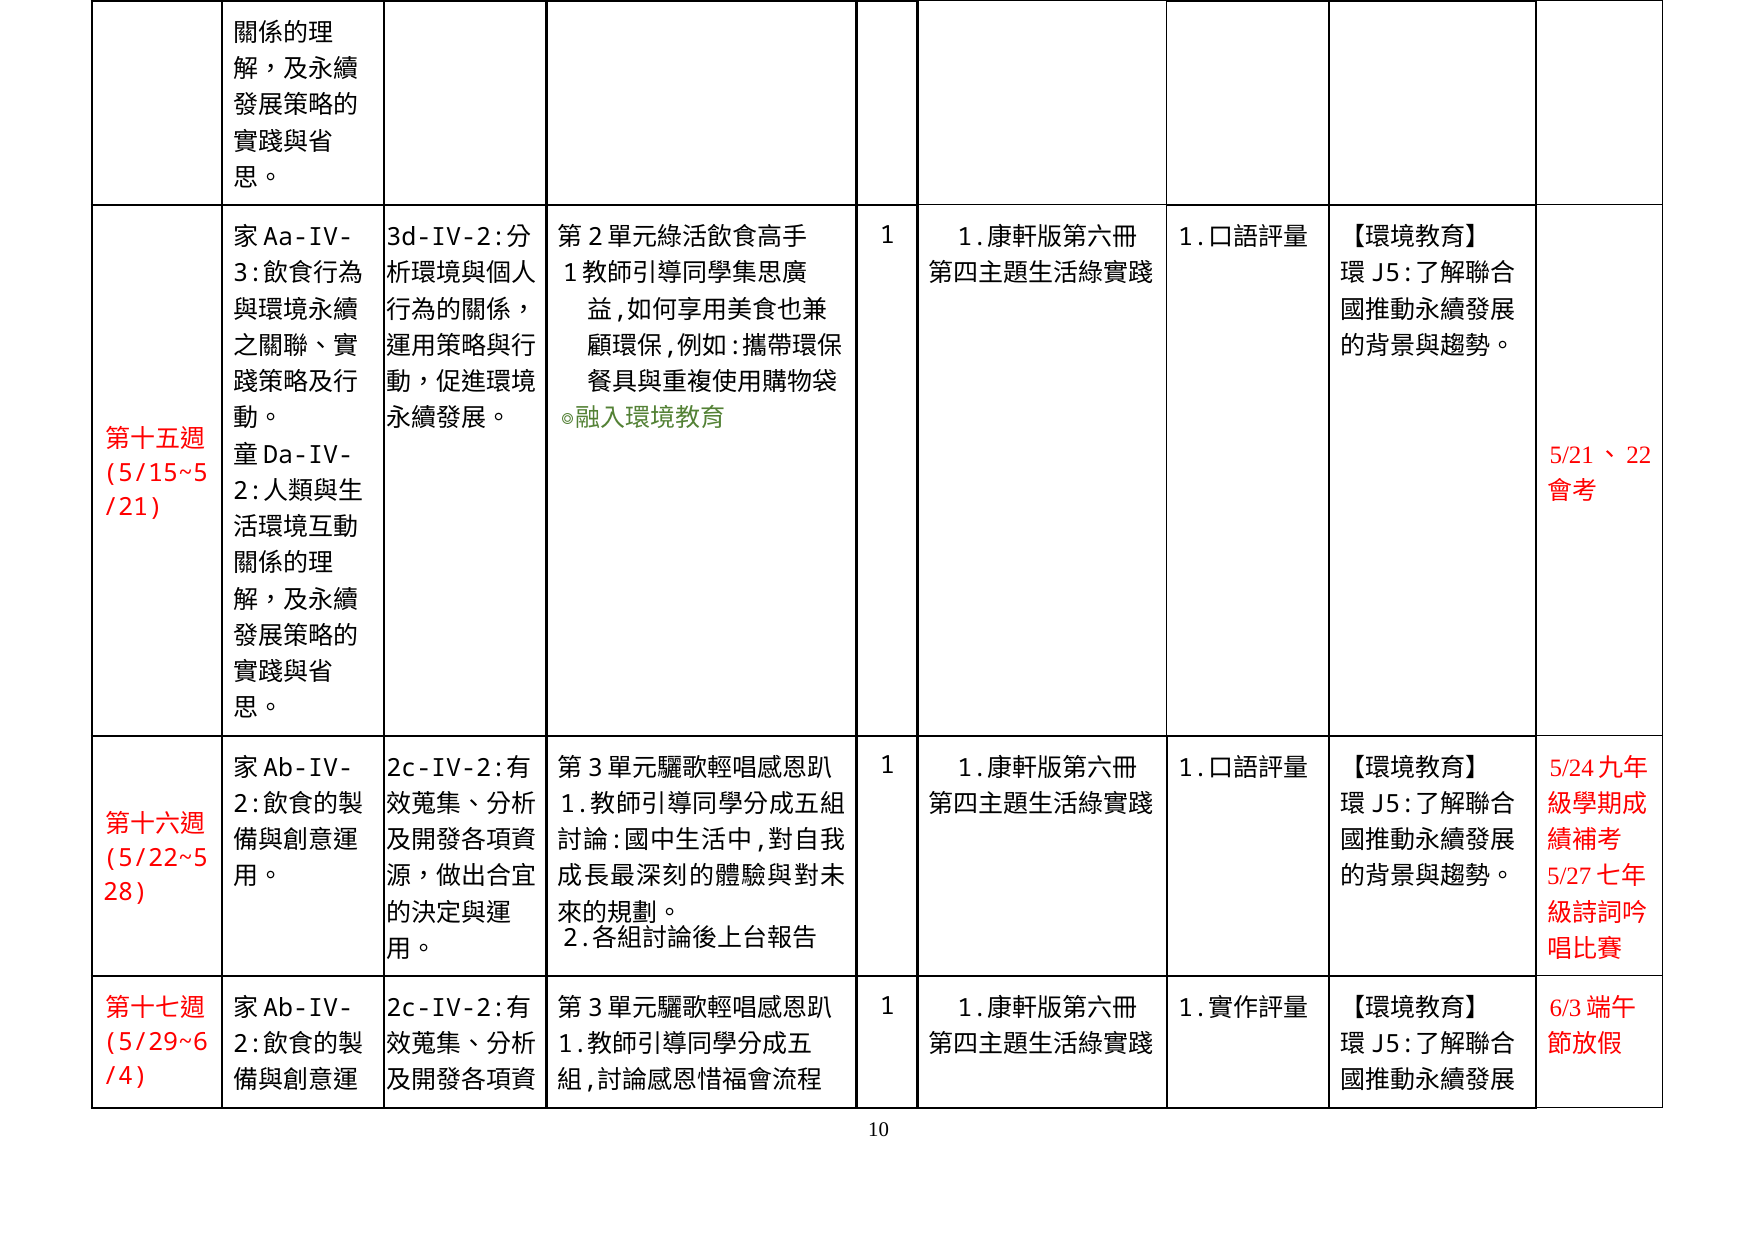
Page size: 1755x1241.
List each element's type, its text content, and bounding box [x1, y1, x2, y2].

table_cell 1.康軒版第六冊 第四主題生活綠實踐 [919, 977, 1166, 1107]
table_cell 第十七週(5/29~6/4) [93, 977, 221, 1107]
table_cell 1.口語評量 [1167, 206, 1328, 734]
table_cell 第3單元驪歌輕唱感恩趴 1.教師引導同學分成五組,討論感恩惜福會流程 [548, 977, 855, 1107]
table_cell 3d-IV-2:分析環境與個人行為的關係，運用策略與行動，促進環境永續發展。 [385, 206, 545, 734]
table_cell 第十六週(5/22~528) [93, 737, 221, 975]
table_cell 【環境教育】 環J5:了解聯合國推動永續發展 [1330, 977, 1535, 1107]
table_cell 1.口語評量 [1168, 737, 1328, 975]
table_cell 1 [858, 977, 916, 1107]
table_cell 關係的理解，及永續發展策略的實踐與省思。 [223, 2, 383, 204]
table_cell 第2單元綠活飲食高手 1教師引導同學集思廣益,如何享用美食也兼顧環保,例如:攜帶環保餐具與重複使用購物袋 ◎融入環境教育 [548, 206, 855, 734]
table_cell 5/21、22會考 [1537, 205, 1662, 734]
table_cell 【環境教育】 環J5:了解聯合國推動永續發展的背景與趨勢。 [1330, 206, 1535, 734]
table_cell 第十五週(5/15~5/21) [93, 206, 221, 734]
table_cell 家Ab-IV-2:飲食的製備與創意運 [223, 977, 383, 1107]
table_cell 【環境教育】 環J5:了解聯合國推動永續發展的背景與趨勢。 [1330, 737, 1535, 975]
table_cell 5/24九年級學期成績補考 5/27七年級詩詞吟唱比賽 [1537, 736, 1662, 975]
table_cell 1 [858, 206, 916, 734]
table_cell [1167, 2, 1328, 204]
table_cell [93, 2, 221, 204]
table_cell 第3單元驪歌輕唱感恩趴 1.教師引導同學分成五組討論:國中生活中,對自我成長最深刻的體驗與對未來的規劃。 2.各組討論後上台報告 [548, 737, 855, 975]
table_cell 6/3端午節放假 [1537, 976, 1662, 1107]
table_cell 1.康軒版第六冊 第四主題生活綠實踐 [919, 737, 1166, 975]
table_cell 1.康軒版第六冊 第四主題生活綠實踐 [919, 205, 1166, 734]
table_cell 家Aa-IV-3:飲食行為與環境永續之關聯、實踐策略及行動。 童Da-IV-2:人類與生活環境互動關係的理解，及永續發展策略的實踐與省思。 [223, 206, 383, 734]
table_cell [385, 2, 545, 204]
table_cell 家Ab-IV-2:飲食的製備與創意運用。 [223, 737, 383, 975]
table_cell [1537, 1, 1662, 204]
table_cell [858, 2, 916, 204]
table_cell 1.實作評量 [1168, 977, 1328, 1107]
table_cell 1 [858, 737, 916, 975]
table_cell 2c-IV-2:有效蒐集、分析及開發各項資 [385, 977, 545, 1107]
table_cell 2c-IV-2:有效蒐集、分析及開發各項資源，做出合宜的決定與運用。 [385, 737, 545, 975]
table_cell [548, 2, 855, 204]
table_cell [1330, 2, 1535, 204]
table_cell [919, 1, 1166, 204]
